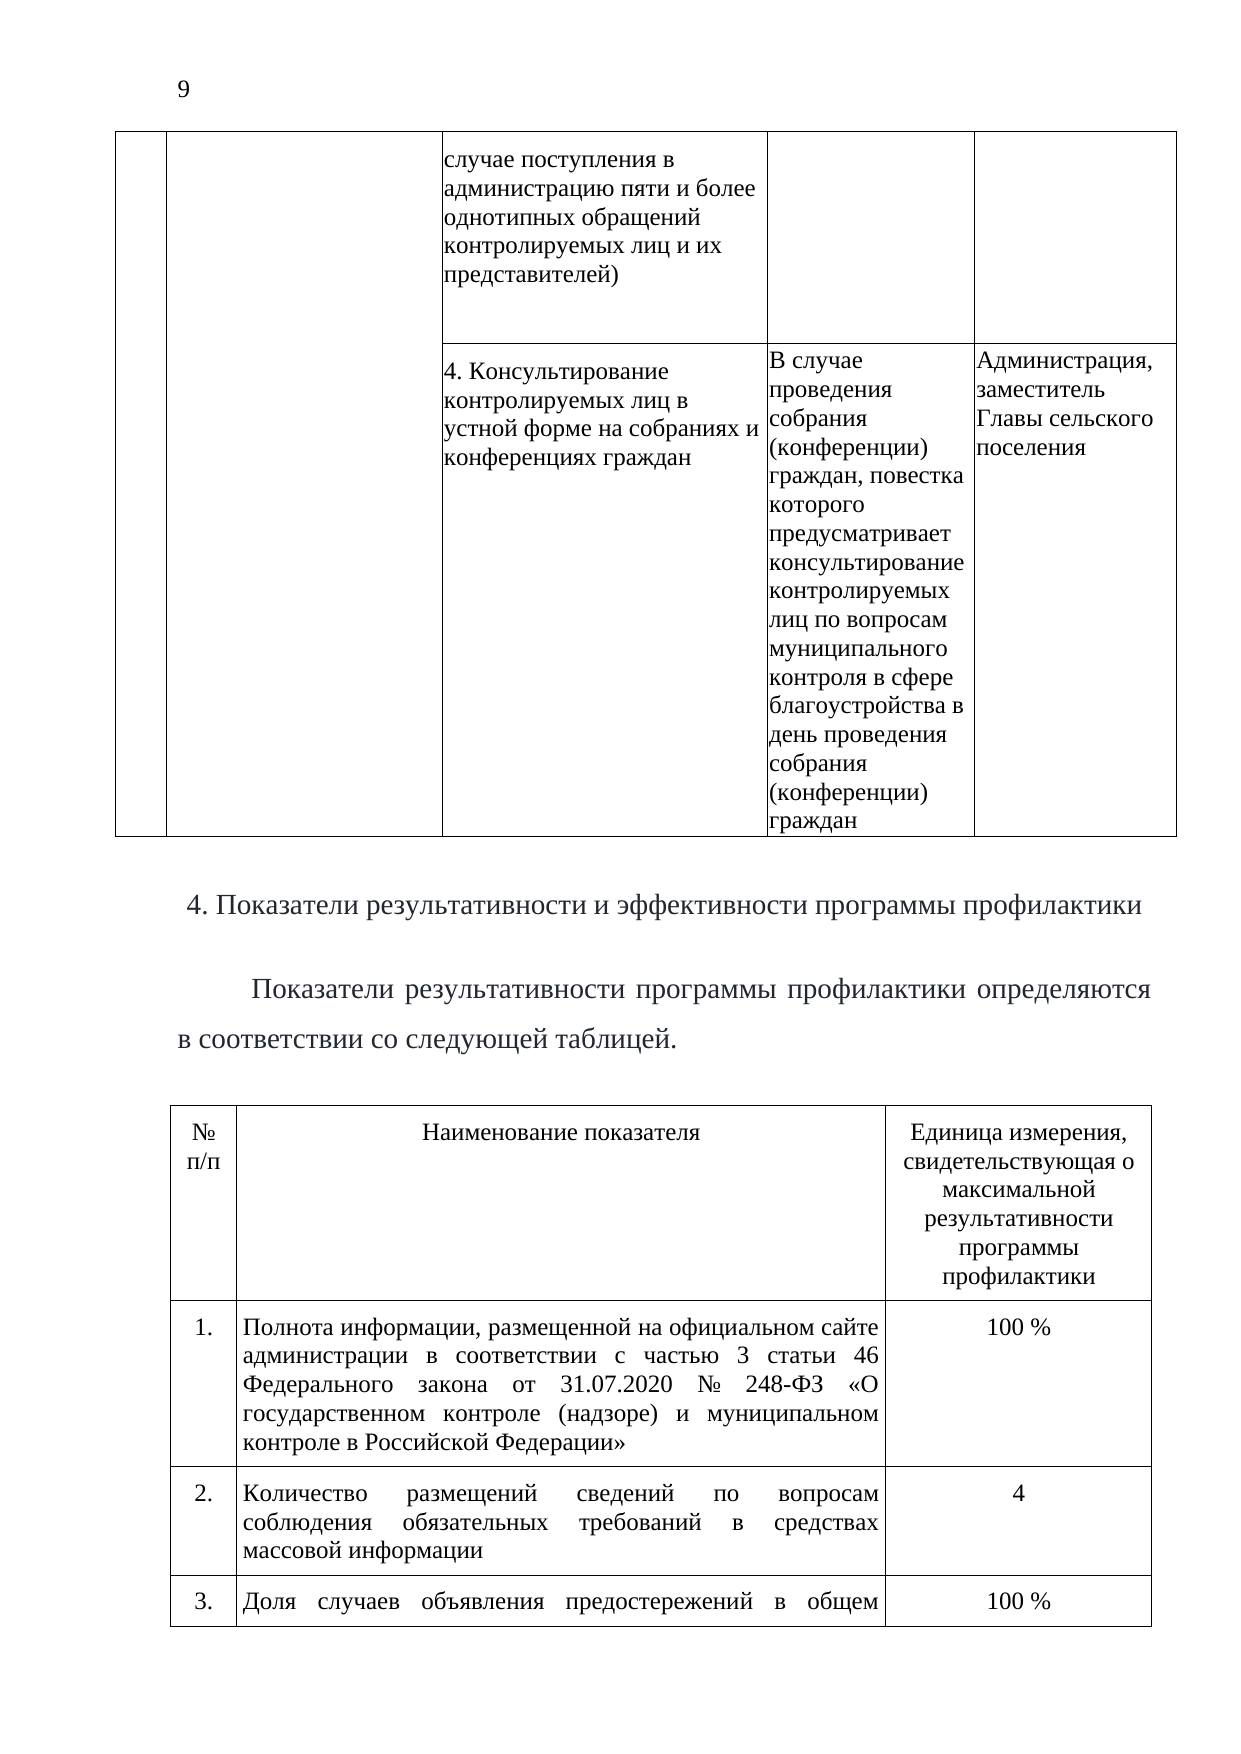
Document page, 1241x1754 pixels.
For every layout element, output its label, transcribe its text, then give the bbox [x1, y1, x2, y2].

table_cell 100 % [886, 1576, 1151, 1626]
table_cell 2. [171, 1467, 236, 1575]
table_cell [167, 343, 442, 836]
table_cell случае поступления в администрацию пяти и более однотипных обращений контролируемых лиц и их представителей) [443, 132, 767, 343]
table_cell 4. Консультирование контролируемых лиц в устной форме на собраниях и конференциях граждан [443, 344, 767, 836]
text 4. Показатели результативности и эффективности программы профилактики [177, 887, 1152, 921]
table_cell 4 [886, 1467, 1151, 1575]
table_header Наименование показателя [237, 1106, 885, 1300]
table_cell Доля случаев объявления предостережений в общем [237, 1576, 885, 1626]
table_cell Полнота информации, размещенной на официальном сайте администрации в соответствии с частью 3 статьи 46 Федерального закона от 31.07.2020 № 248-ФЗ «О государственном контроле (надзоре) и муниципальном контроле в Российской Федерации» [237, 1301, 885, 1466]
table_cell Количество размещений сведений по вопросам соблюдения обязательных требований в средствах массовой информации [237, 1467, 885, 1575]
table_header № п/п [171, 1106, 236, 1300]
table_cell [116, 343, 166, 836]
text Показатели результативности программы профилактики определяются в соответствии со следующей таблицей. [177, 971, 1152, 1055]
table_cell [116, 132, 166, 343]
table_header Единица измерения, свидетельствующая о максимальной результативности программы профилактики [886, 1106, 1151, 1300]
table_cell [975, 132, 1176, 343]
table_cell В случае проведения собрания (конференции) граждан, повестка которого предусматривает консультирование контролируемых лиц по вопросам муниципального контроля в сфере благоустройства в день проведения собрания (конференции) граждан [768, 344, 974, 836]
table_cell Администрация, заместитель Главы сельского поселения [975, 344, 1176, 836]
table_cell [768, 132, 974, 343]
table_cell [167, 132, 442, 343]
table_cell 100 % [886, 1301, 1151, 1466]
table_cell 3. [171, 1576, 236, 1626]
table_cell 1. [171, 1301, 236, 1466]
